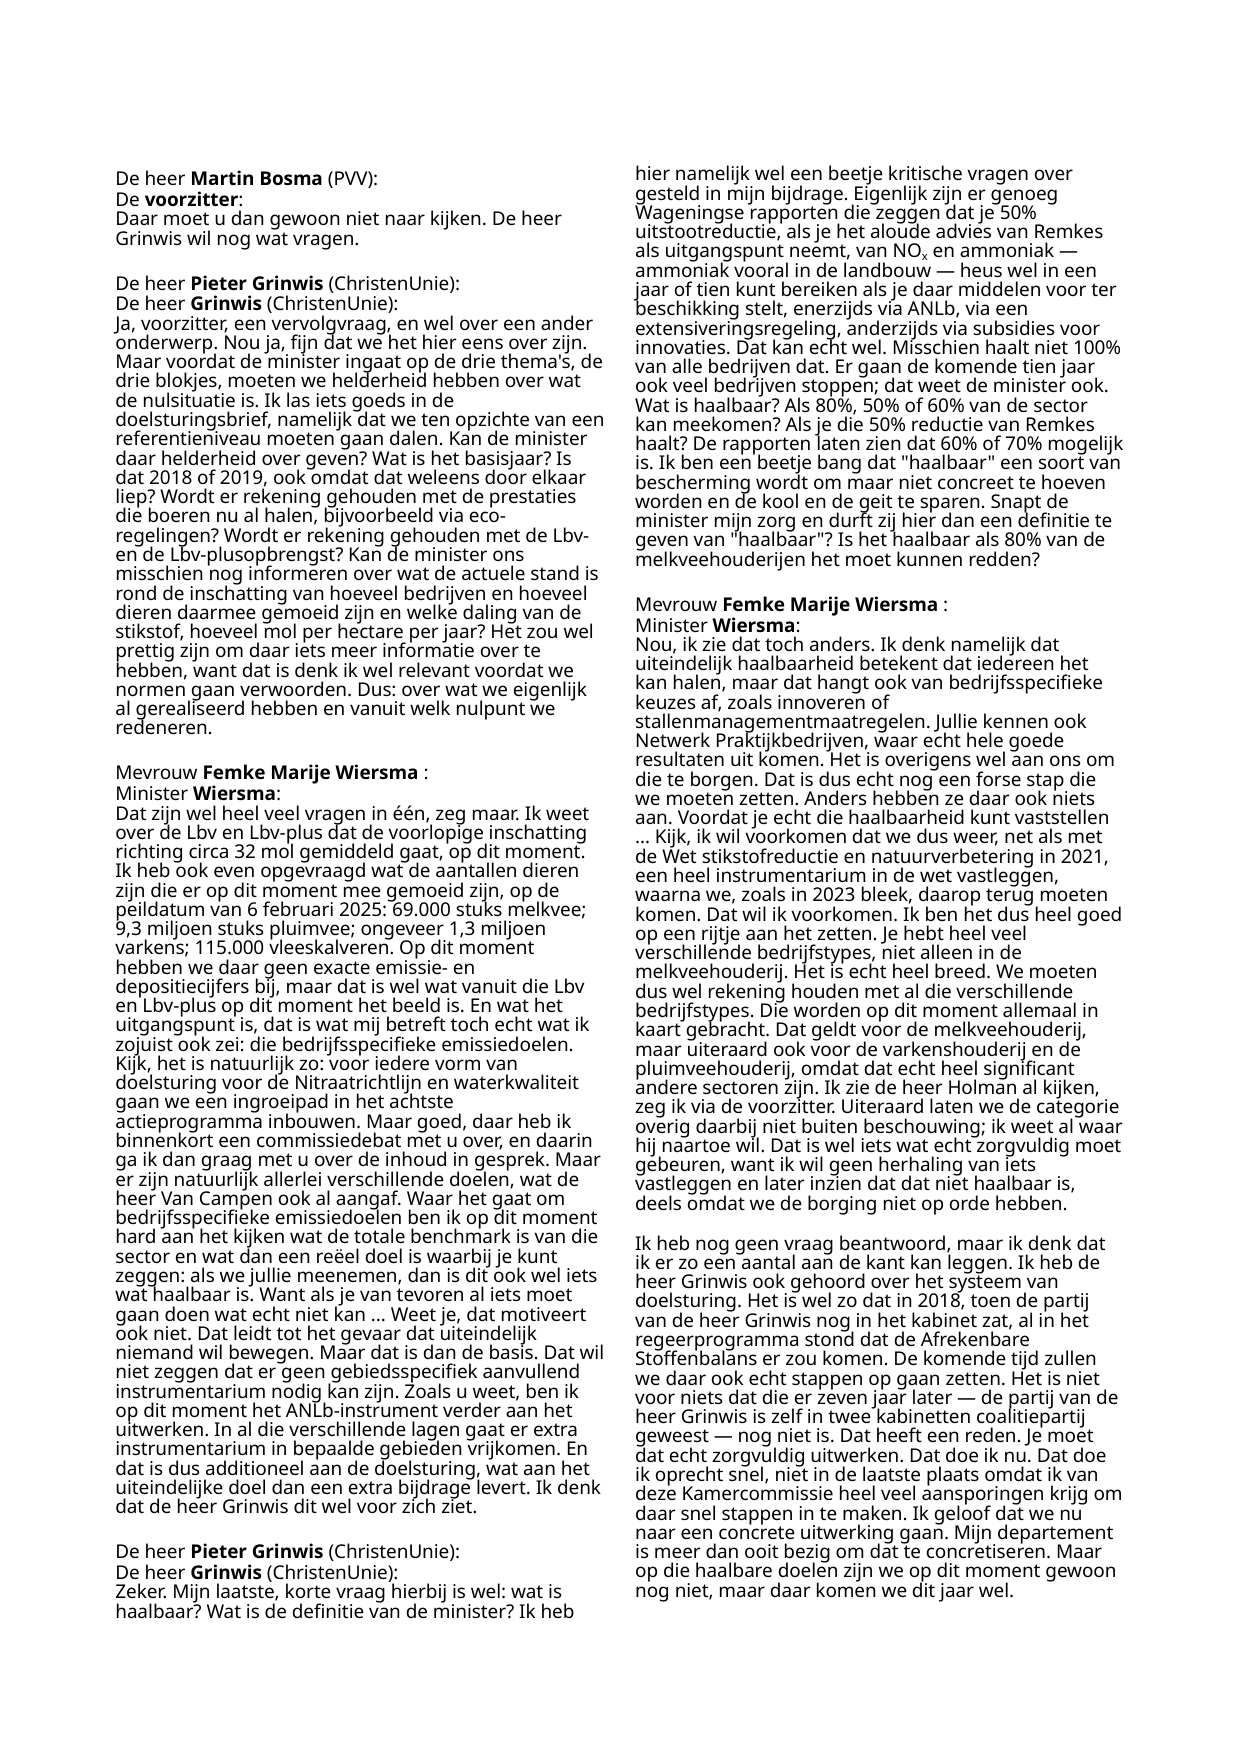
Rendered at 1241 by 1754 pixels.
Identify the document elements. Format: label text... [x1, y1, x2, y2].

text Ja, voorzitter, een vervolgvraag, en wel over een ander onderwerp. Nou ja, fijn dat we het hier eens over zijn. Maar voordat de minister ingaat op de drie thema's, de drie blokjes, moeten we helderheid hebben over wat de nulsituatie is. Ik las iets goeds in de doelsturingsbrief, namelijk dat we ten opzichte van een referentieniveau moeten gaan dalen. Kan de minister daar helderheid over geven? Wat is het basisjaar? Is dat 2018 of 2019, ook omdat dat weleens door elkaar liep? Wordt er rekening gehouden met de prestaties die boeren nu al halen, bijvoorbeeld via eco-regelingen? Wordt er rekening gehouden met de Lbv- en de Lbv-plusopbrengst? Kan de minister ons misschien nog informeren over wat de actuele stand is rond de inschatting van hoeveel bedrijven en hoeveel dieren daarmee gemoeid zijn en welke daling van de stikstof, hoeveel mol per hectare per jaar? Het zou wel prettig zijn om daar iets meer informatie over te hebben, want dat is denk ik wel relevant voordat we normen gaan verwoorden. Dus: over wat we eigenlijk al gerealiseerd hebben en vanuit welk nulpunt we redeneren. [115, 315, 605, 739]
text De heer Pieter Grinwis (ChristenUnie): [115, 1538, 605, 1564]
text Ik heb nog geen vraag beantwoord, maar ik denk dat ik er zo een aantal aan de kant kan leggen. Ik heb de heer Grinwis ook gehoord over het systeem van doelsturing. Het is wel zo dat in 2018, toen de partij van de heer Grinwis nog in het kabinet zat, al in het regeerprogramma stond dat de Afrekenbare Stoffenbalans er zou komen. De komende tijd zullen we daar ook echt stappen op gaan zetten. Het is niet voor niets dat die er zeven jaar later — de partij van de heer Grinwis is zelf in twee kabinetten coalitiepartij geweest — nog niet is. Dat heeft een reden. Je moet dat echt zorgvuldig uitwerken. Dat doe ik nu. Dat doe ik oprecht snel, niet in de laatste plaats omdat ik van deze Kamercommissie heel veel aansporingen krijg om daar snel stappen in te maken. Ik geloof dat we nu naar een concrete uitwerking gaan. Mijn departement is meer dan ooit bezig om dat te concretiseren. Maar op die haalbare doelen zijn we op dit moment gewoon nog niet, maar daar komen we dit jaar wel. [635, 1235, 1125, 1601]
text De heer Grinwis (ChristenUnie): [115, 1564, 605, 1583]
text Zeker. Mijn laatste, korte vraag hierbij is wel: wat is haalbaar? Wat is de definitie van de minister? Ik heb [115, 1583, 605, 1622]
text Dat zijn wel heel veel vragen in één, zeg maar. Ik weet over de Lbv en Lbv-plus dat de voorlopige inschatting richting circa 32 mol gemiddeld gaat, op dit moment. Ik heb ook even opgevraagd wat de aantallen dieren zijn die er op dit moment mee gemoeid zijn, op de peildatum van 6 februari 2025: 69.000 stuks melkvee; 9,3 miljoen stuks pluimvee; ongeveer 1,3 miljoen varkens; 115.000 vleeskalveren. Op dit moment hebben we daar geen exacte emissie- en depositiecijfers bij, maar dat is wel wat vanuit die Lbv en Lbv-plus op dit moment het beeld is. En wat het uitgangspunt is, dat is wat mij betreft toch echt wat ik zojuist ook zei: die bedrijfsspecifieke emissiedoelen. Kijk, het is natuurlijk zo: voor iedere vorm van doelsturing voor de Nitraatrichtlijn en waterkwaliteit gaan we een ingroeipad in het achtste actieprogramma inbouwen. Maar goed, daar heb ik binnenkort een commissiedebat met u over, en daarin ga ik dan graag met u over de inhoud in gesprek. Maar er zijn natuurlijk allerlei verschillende doelen, wat de heer Van Campen ook al aangaf. Waar het gaat om bedrijfsspecifieke emissiedoelen ben ik op dit moment hard aan het kijken wat de totale benchmark is van die sector en wat dan een reëel doel is waarbij je kunt zeggen: als we jullie meenemen, dan is dit ook wel iets wat haalbaar is. Want als je van tevoren al iets moet gaan doen wat echt niet kan ... Weet je, dat motiveert ook niet. Dat leidt tot het gevaar dat uiteindelijk niemand wil bewegen. Maar dat is dan de basis. Dat wil niet zeggen dat er geen gebiedsspecifiek aanvullend instrumentarium nodig kan zijn. Zoals u weet, ben ik op dit moment het ANLb-instrument verder aan het uitwerken. In al die verschillende lagen gaat er extra instrumentarium in bepaalde gebieden vrijkomen. En dat is dus additioneel aan de doelsturing, wat aan het uiteindelijke doel dan een extra bijdrage levert. Ik denk dat de heer Grinwis dit wel voor zich ziet. [115, 804, 605, 1517]
text Nou, ik zie dat toch anders. Ik denk namelijk dat uiteindelijk haalbaarheid betekent dat iedereen het kan halen, maar dat hangt ook van bedrijfsspecifieke keuzes af, zoals innoveren of stallenmanagementmaatregelen. Jullie kennen ook Netwerk Praktijkbedrijven, waar echt hele goede resultaten uit komen. Het is overigens wel aan ons om die te borgen. Dat is dus echt nog een forse stap die we moeten zetten. Anders hebben ze daar ook niets aan. Voordat je echt die haalbaarheid kunt vaststellen … Kijk, ik wil voorkomen dat we dus weer, net als met de Wet stikstofreductie en natuurverbetering in 2021, een heel instrumentarium in de wet vastleggen, waarna we, zoals in 2023 bleek, daarop terug moeten komen. Dat wil ik voorkomen. Ik ben het dus heel goed op een rijtje aan het zetten. Je hebt heel veel verschillende bedrijfstypes, niet alleen in de melkveehouderij. Het is echt heel breed. We moeten dus wel rekening houden met al die verschillende bedrijfstypes. Die worden op dit moment allemaal in kaart gebracht. Dat geldt voor de melkveehouderij, maar uiteraard ook voor de varkenshouderij en de pluimveehouderij, omdat dat echt heel significant andere sectoren zijn. Ik zie de heer Holman al kijken, zeg ik via de voorzitter. Uiteraard laten we de categorie overig daarbij niet buiten beschouwing; ik weet al waar hij naartoe wil. Dat is wel iets wat echt zorgvuldig moet gebeuren, want ik wil geen herhaling van iets vastleggen en later inzien dat dat niet haalbaar is, deels omdat we de borging niet op orde hebben. [635, 636, 1125, 1214]
text Minister Wiersma: [635, 617, 1125, 636]
text hier namelijk wel een beetje kritische vragen over gesteld in mijn bijdrage. Eigenlijk zijn er genoeg Wageningse rapporten die zeggen dat je 50% uitstootreductie, als je het aloude advies van Remkes als uitgangspunt neemt, van NOx en ammoniak — ammoniak vooral in de landbouw — heus wel in een jaar of tien kunt bereiken als je daar middelen voor ter beschikking stelt, enerzijds via ANLb, via een extensiveringsregeling, anderzijds via subsidies voor innovaties. Dat kan echt wel. Misschien haalt niet 100% van alle bedrijven dat. Er gaan de komende tien jaar ook veel bedrijven stoppen; dat weet de minister ook. Wat is haalbaar? Als 80%, 50% of 60% van de sector kan meekomen? Als je die 50% reductie van Remkes haalt? De rapporten laten zien dat 60% of 70% mogelijk is. Ik ben een beetje bang dat "haalbaar" een soort van bescherming wordt om maar niet concreet te hoeven worden en de kool en de geit te sparen. Snapt de minister mijn zorg en durft zij hier dan een definitie te geven van "haalbaar"? Is het haalbaar als 80% van de melkveehouderijen het moet kunnen redden? [635, 165, 1125, 570]
text Minister Wiersma: [115, 785, 605, 804]
text De heer Pieter Grinwis (ChristenUnie): [115, 270, 605, 295]
text De heer Grinwis (ChristenUnie): [115, 295, 605, 315]
text De heer Martin Bosma (PVV): [115, 165, 605, 191]
text Mevrouw Femke Marije Wiersma : [635, 591, 1125, 617]
text Mevrouw Femke Marije Wiersma : [115, 759, 605, 785]
text De voorzitter: [115, 191, 605, 210]
text Daar moet u dan gewoon niet naar kijken. De heer Grinwis wil nog wat vragen. [115, 210, 605, 249]
